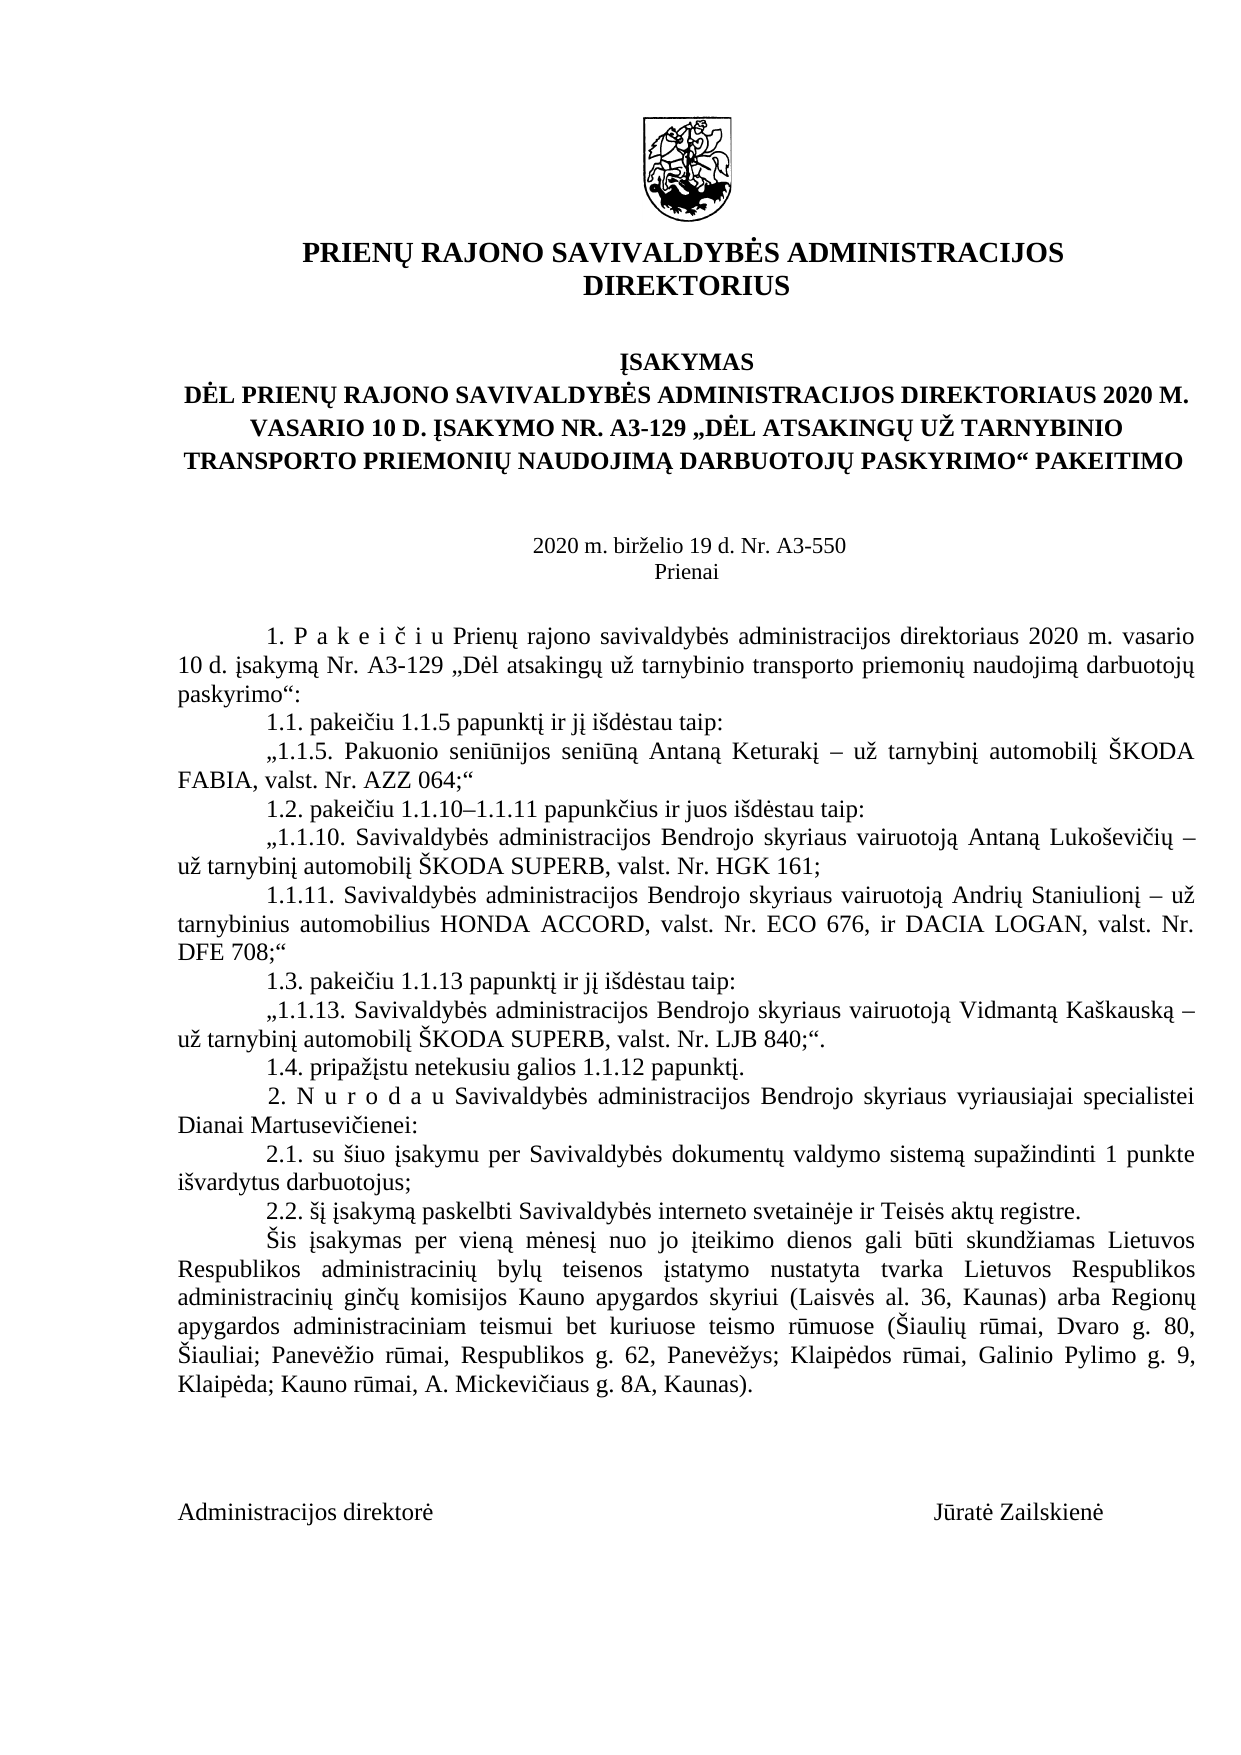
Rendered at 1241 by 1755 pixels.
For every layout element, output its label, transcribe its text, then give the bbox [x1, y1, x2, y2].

text 1.1.11. Savivaldybės administracijos Bendrojo skyriaus vairuotoją Andrių Staniulionį – už tarnybinius automobilius HONDA ACCORD, valst. Nr. ECO 676, ir DACIA LOGAN, valst. Nr. DFE 708;“ [177, 880, 1196, 966]
text 1. P a k e i č i u Prienų rajono savivaldybės administracijos direktoriaus 2020 m. vasario 10 d. įsakymą Nr. A3-129 „Dėl atsakingų už tarnybinio transporto priemonių naudojimą darbuotojų paskyrimo“: [177, 621, 1196, 707]
text 1.1. pakeičiu 1.1.5 papunktį ir jį išdėstau taip: [177, 707, 1196, 736]
text dėl PRIENŲ RAJONO SAVIVALDYBĖS ADMINISTRACIJOS DIREKTORIAUS 2020 M. VASARIO 10 D. ĮSAKYMO NR. A3-129 „Dėl atsakingų už TARNYBINIO TRANSPORTO priemonių naudojimą darbuotojų paskyrimo“ PAKEITIMO [177, 380, 1196, 475]
text Prienai [177, 558, 1196, 584]
text Administracijos direktorė Jūratė Zailskienė [177, 1497, 1196, 1525]
text ĮSAKYMAS [177, 347, 1196, 376]
text 1.2. pakeičiu 1.1.10–1.1.11 papunkčius ir juos išdėstau taip: [177, 794, 1196, 822]
text 1.3. pakeičiu 1.1.13 papunktį ir jį išdėstau taip: [177, 966, 1196, 995]
text „1.1.5. Pakuonio seniūnijos seniūną Antaną Keturakį – už tarnybinį automobilį ŠKODA FABIA, valst. Nr. AZZ 064;“ [177, 736, 1196, 794]
text 2020 m. birželio 19 d. Nr. A3-550 [183, 532, 1196, 558]
text 2.1. su šiuo įsakymu per Savivaldybės dokumentų valdymo sistemą supažindinti 1 punkte išvardytus darbuotojus; [177, 1139, 1196, 1196]
text PRIENŲ RAJONO SAVIVALDYBĖS ADMINISTRACIJOS [177, 235, 1196, 268]
text „1.1.13. Savivaldybės administracijos Bendrojo skyriaus vairuotoją Vidmantą Kaškauską – už tarnybinį automobilį ŠKODA SUPERB, valst. Nr. LJB 840;“. [177, 995, 1196, 1052]
text DIREKTORIUS [177, 268, 1196, 302]
text Šis įsakymas per vieną mėnesį nuo jo įteikimo dienos gali būti skundžiamas Lietuvos Respublikos administracinių bylų teisenos įstatymo nustatyta tvarka Lietuvos Respublikos administracinių ginčų komisijos Kauno apygardos skyriui (Laisvės al. 36, Kaunas) arba Regionų apygardos administraciniam teismui bet kuriuose teismo rūmuose (Šiaulių rūmai, Dvaro g. 80, Šiauliai; Panevėžio rūmai, Respublikos g. 62, Panevėžys; Klaipėdos rūmai, Galinio Pylimo g. 9, Klaipėda; Kauno rūmai, A. Mickevičiaus g. 8A, Kaunas). [177, 1225, 1196, 1397]
text 2. N u r o d a u Savivaldybės administracijos Bendrojo skyriaus vyriausiajai specialistei Dianai Martusevičienei: [177, 1081, 1196, 1139]
text 1.4. pripažįstu netekusiu galios 1.1.12 papunktį. [177, 1052, 1196, 1081]
text 2.2. šį įsakymą paskelbti Savivaldybės interneto svetainėje ir Teisės aktų registre. [177, 1196, 1196, 1225]
text „1.1.10. Savivaldybės administracijos Bendrojo skyriaus vairuotoją Antaną Lukoševičių – už tarnybinį automobilį ŠKODA SUPERB, valst. Nr. HGK 161; [177, 822, 1196, 880]
